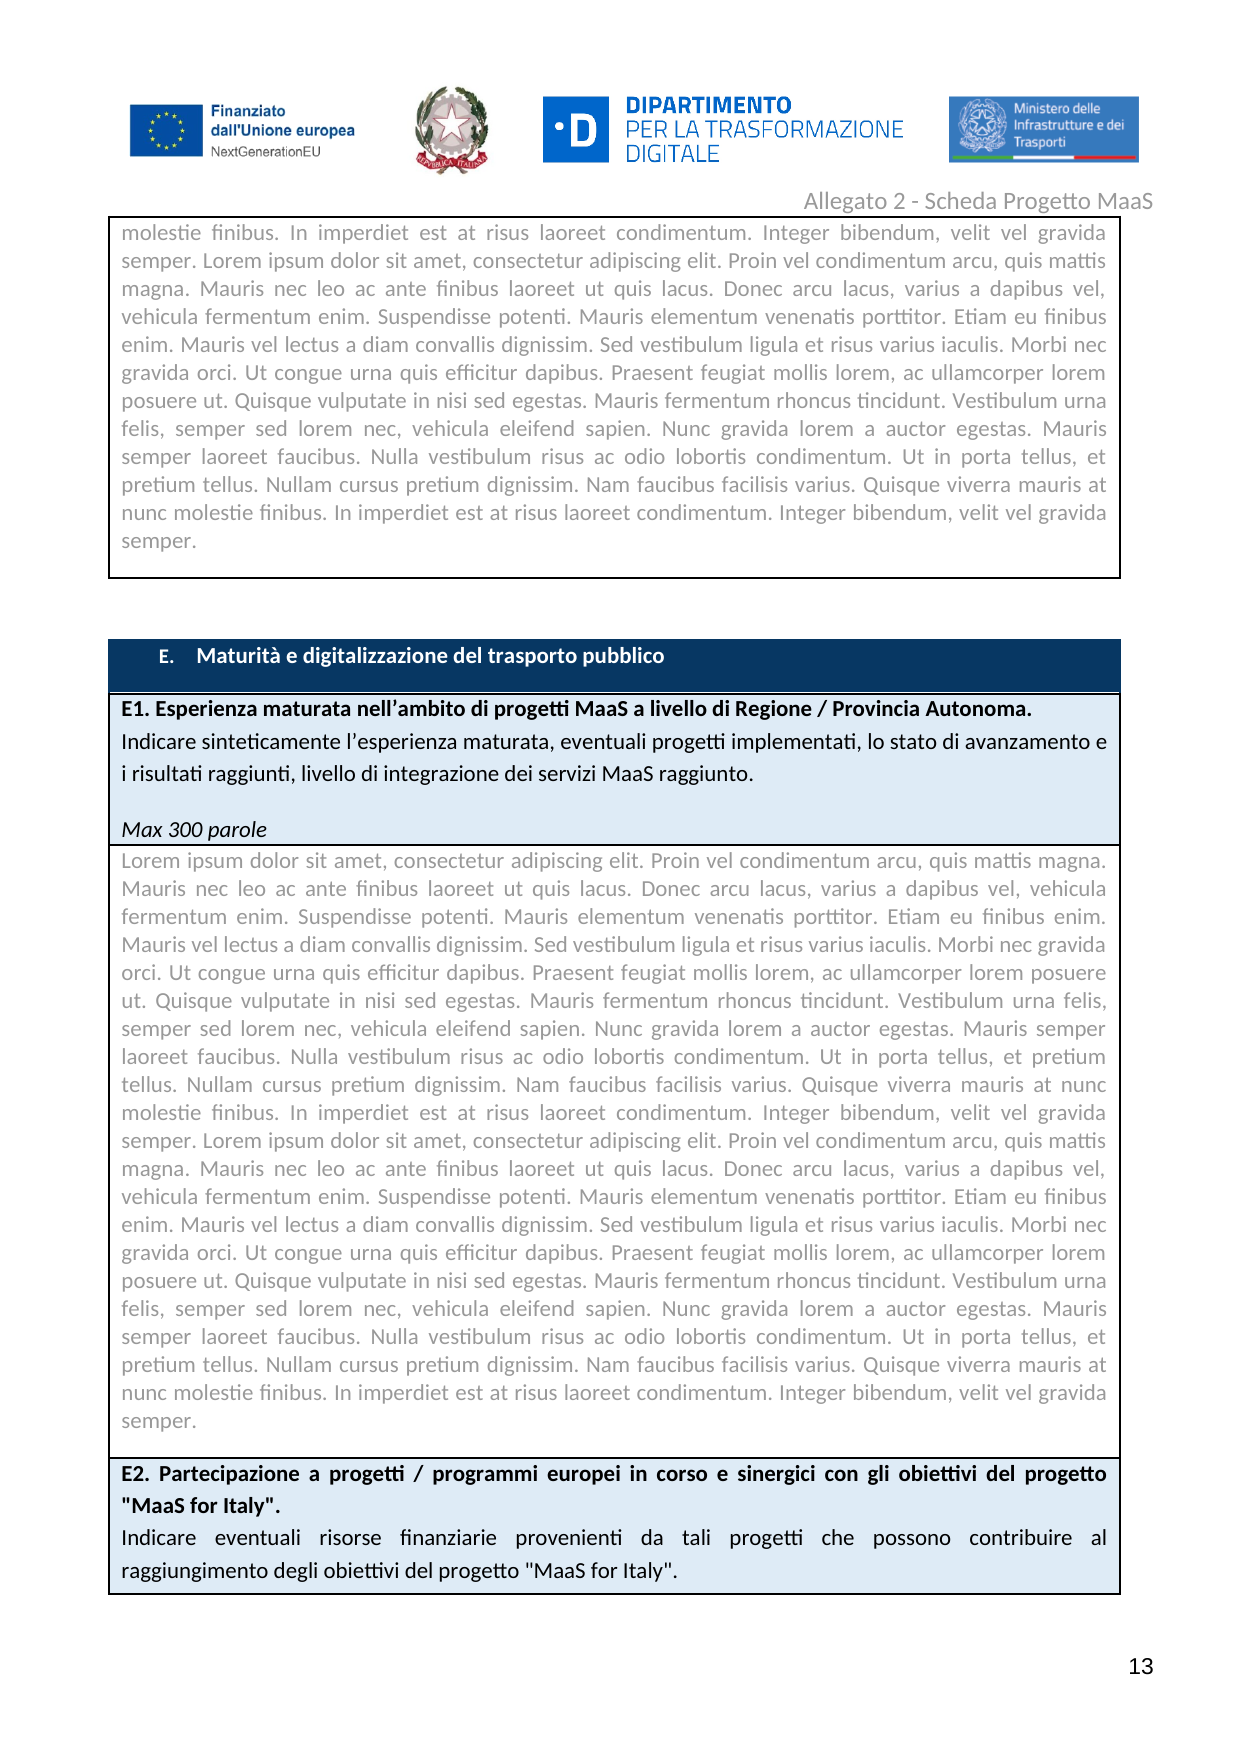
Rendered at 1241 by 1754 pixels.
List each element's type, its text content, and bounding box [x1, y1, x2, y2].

table_cell molestie finibus. In imperdiet est at risus laoreet condimentum. Integer bibendum, velit vel gravida semper. Lorem ipsum dolor sit amet, consectetur adipiscing elit. Proin vel condimentum arcu, quis mattis magna. Mauris nec leo ac ante finibus laoreet ut quis lacus. Donec arcu lacus, varius a dapibus vel, vehicula fermentum enim. Suspendisse potenti. Mauris elementum venenatis porttitor. Etiam eu finibus enim. Mauris vel lectus a diam convallis dignissim. Sed vestibulum ligula et risus varius iaculis. Morbi nec gravida orci. Ut congue urna quis efficitur dapibus. Praesent feugiat mollis lorem, ac ullamcorper lorem posuere ut. Quisque vulputate in nisi sed egestas. Mauris fermentum rhoncus tincidunt. Vestibulum urna felis, semper sed lorem nec, vehicula eleifend sapien. Nunc gravida lorem a auctor egestas. Mauris semper laoreet faucibus. Nulla vestibulum risus ac odio lobortis condimentum. Ut in porta tellus, et pretium tellus. Nullam cursus pretium dignissim. Nam faucibus facilisis varius. Quisque viverra mauris at nunc molestie finibus. In imperdiet est at risus laoreet condimentum. Integer bibendum, velit vel gravida semper. [110, 218, 1119, 577]
picture [118, 75, 1154, 182]
table_cell Lorem ipsum dolor sit amet, consectetur adipiscing elit. Proin vel condimentum arcu, quis mattis magna. Mauris nec leo ac ante finibus laoreet ut quis lacus. Donec arcu lacus, varius a dapibus vel, vehicula fermentum enim. Suspendisse potenti. Mauris elementum venenatis porttitor. Etiam eu finibus enim. Mauris vel lectus a diam convallis dignissim. Sed vestibulum ligula et risus varius iaculis. Morbi nec gravida orci. Ut congue urna quis efficitur dapibus. Praesent feugiat mollis lorem, ac ullamcorper lorem posuere ut. Quisque vulputate in nisi sed egestas. Mauris fermentum rhoncus tincidunt. Vestibulum urna felis, semper sed lorem nec, vehicula eleifend sapien. Nunc gravida lorem a auctor egestas. Mauris semper laoreet faucibus. Nulla vestibulum risus ac odio lobortis condimentum. Ut in porta tellus, et pretium tellus. Nullam cursus pretium dignissim. Nam faucibus facilisis varius. Quisque viverra mauris at nunc molestie finibus. In imperdiet est at risus laoreet condimentum. Integer bibendum, velit vel gravida semper. Lorem ipsum dolor sit amet, consectetur adipiscing elit. Proin vel condimentum arcu, quis mattis magna. Mauris nec leo ac ante finibus laoreet ut quis lacus. Donec arcu lacus, varius a dapibus vel, vehicula fermentum enim. Suspendisse potenti. Mauris elementum venenatis porttitor. Etiam eu finibus enim. Mauris vel lectus a diam convallis dignissim. Sed vestibulum ligula et risus varius iaculis. Morbi nec gravida orci. Ut congue urna quis efficitur dapibus. Praesent feugiat mollis lorem, ac ullamcorper lorem posuere ut. Quisque vulputate in nisi sed egestas. Mauris fermentum rhoncus tincidunt. Vestibulum urna felis, semper sed lorem nec, vehicula eleifend sapien. Nunc gravida lorem a auctor egestas. Mauris semper laoreet faucibus. Nulla vestibulum risus ac odio lobortis condimentum. Ut in porta tellus, et pretium tellus. Nullam cursus pretium dignissim. Nam faucibus facilisis varius. Quisque viverra mauris at nunc molestie finibus. In imperdiet est at risus laoreet condimentum. Integer bibendum, velit vel gravida semper. [110, 846, 1119, 1457]
table_cell E2. Partecipazione a progetti / programmi europei in corso e sinergici con gli obiettivi del progetto "MaaS for Italy". Indicare eventuali risorse finanziarie provenienti da tali progetti che possono contribuire al raggiungimento degli obiettivi del progetto "MaaS for Italy". [110, 1459, 1119, 1593]
table_header Maturità e digitalizzazione del trasporto pubblico [110, 641, 1119, 692]
table_cell E1. Esperienza maturata nell’ambito di progetti MaaS a livello di Regione / Provincia Autonoma. Indicare sinteticamente l’esperienza maturata, eventuali progetti implementati, lo stato di avanzamento e i risultati raggiunti, livello di integrazione dei servizi MaaS raggiunto. Max 300 parole [110, 695, 1119, 844]
